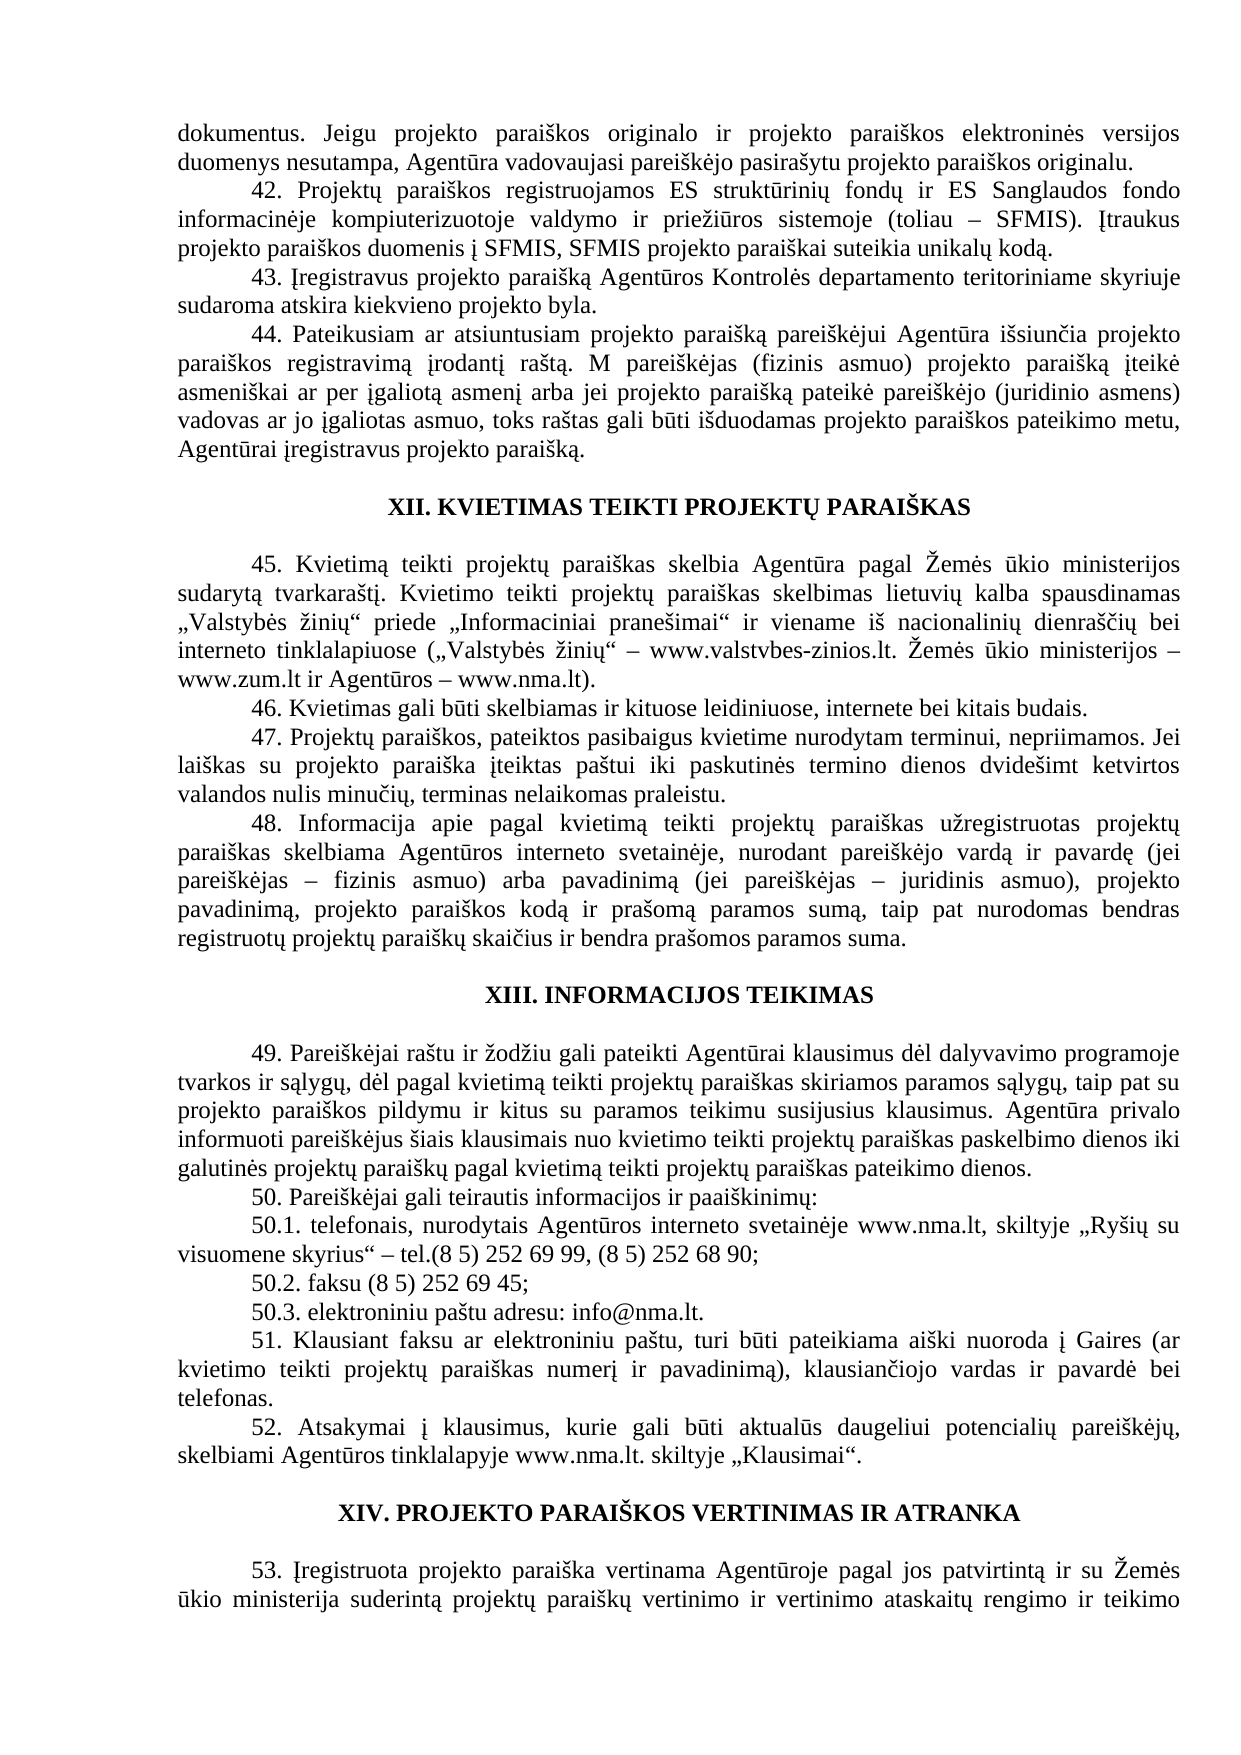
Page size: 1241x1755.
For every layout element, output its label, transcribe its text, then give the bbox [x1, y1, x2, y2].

text 43. Įregistravus projekto paraišką Agentūros Kontrolės departamento teritoriniame skyriuje sudaroma atskira kiekvieno projekto byla. [177, 262, 1181, 319]
text dokumentus. Jeigu projekto paraiškos originalo ir projekto paraiškos elektroninės versijos duomenys nesutampa, Agentūra vadovaujasi pareiškėjo pasirašytu projekto paraiškos originalu. [177, 118, 1181, 176]
text 50. Pareiškėjai gali teirautis informacijos ir paaiškinimų: [177, 1182, 1181, 1211]
text 45. Kvietimą teikti projektų paraiškas skelbia Agentūra pagal Žemės ūkio ministerijos sudarytą tvarkaraštį. Kvietimo teikti projektų paraiškas skelbimas lietuvių kalba spausdinamas „Valstybės žinių“ priede „Informaciniai pranešimai“ ir viename iš nacionalinių dienraščių bei interneto tinklalapiuose („Valstybės žinių“ – www.valstvbes-zinios.lt. Žemės ūkio ministerijos – www.zum.lt ir Agentūros – www.nma.lt). [177, 549, 1181, 693]
text 50.1. telefonais, nurodytais Agentūros interneto svetainėje www.nma.lt, skiltyje „Ryšių su visuomene skyrius“ – tel.(8 5) 252 69 99, (8 5) 252 68 90; [177, 1211, 1181, 1268]
text 49. Pareiškėjai raštu ir žodžiu gali pateikti Agentūrai klausimus dėl dalyvavimo programoje tvarkos ir sąlygų, dėl pagal kvietimą teikti projektų paraiškas skiriamos paramos sąlygų, taip pat su projekto paraiškos pildymu ir kitus su paramos teikimu susijusius klausimus. Agentūra privalo informuoti pareiškėjus šiais klausimais nuo kvietimo teikti projektų paraiškas paskelbimo dienos iki galutinės projektų paraiškų pagal kvietimą teikti projektų paraiškas pateikimo dienos. [177, 1038, 1181, 1182]
text 47. Projektų paraiškos, pateiktos pasibaigus kvietime nurodytam terminui, nepriimamos. Jei laiškas su projekto paraiška įteiktas paštui iki paskutinės termino dienos dvidešimt ketvirtos valandos nulis minučių, terminas nelaikomas praleistu. [177, 722, 1181, 808]
text 44. Pateikusiam ar atsiuntusiam projekto paraišką pareiškėjui Agentūra išsiunčia projekto paraiškos registravimą įrodantį raštą. M pareiškėjas (fizinis asmuo) projekto paraišką įteikė asmeniškai ar per įgaliotą asmenį arba jei projekto paraišką pateikė pareiškėjo (juridinio asmens) vadovas ar jo įgaliotas asmuo, toks raštas gali būti išduodamas projekto paraiškos pateikimo metu, Agentūrai įregistravus projekto paraišką. [177, 319, 1181, 463]
text 50.3. elektroniniu paštu adresu: info@nma.lt. [177, 1297, 1181, 1326]
text XIII. INFORMACIJOS TEIKIMAS [177, 981, 1181, 1009]
text 46. Kvietimas gali būti skelbiamas ir kituose leidiniuose, internete bei kitais budais. [177, 693, 1181, 722]
text 52. Atsakymai į klausimus, kurie gali būti aktualūs daugeliui potencialių pareiškėjų, skelbiami Agentūros tinklalapyje www.nma.lt. skiltyje „Klausimai“. [177, 1412, 1181, 1469]
text 51. Klausiant faksu ar elektroniniu paštu, turi būti pateikiama aiški nuoroda į Gaires (ar kvietimo teikti projektų paraiškas numerį ir pavadinimą), klausiančiojo vardas ir pavardė bei telefonas. [177, 1326, 1181, 1412]
text 48. Informacija apie pagal kvietimą teikti projektų paraiškas užregistruotas projektų paraiškas skelbiama Agentūros interneto svetainėje, nurodant pareiškėjo vardą ir pavardę (jei pareiškėjas – fizinis asmuo) arba pavadinimą (jei pareiškėjas – juridinis asmuo), projekto pavadinimą, projekto paraiškos kodą ir prašomą paramos sumą, taip pat nurodomas bendras registruotų projektų paraiškų skaičius ir bendra prašomos paramos suma. [177, 808, 1181, 952]
text 42. Projektų paraiškos registruojamos ES struktūrinių fondų ir ES Sanglaudos fondo informacinėje kompiuterizuotoje valdymo ir priežiūros sistemoje (toliau – SFMIS). Įtraukus projekto paraiškos duomenis į SFMIS, SFMIS projekto paraiškai suteikia unikalų kodą. [177, 176, 1181, 262]
text 53. Įregistruota projekto paraiška vertinama Agentūroje pagal jos patvirtintą ir su Žemės ūkio ministerija suderintą projektų paraiškų vertinimo ir vertinimo ataskaitų rengimo ir teikimo [177, 1556, 1181, 1613]
text XIV. PROJEKTO PARAIŠKOS VERTINIMAS IR ATRANKA [177, 1498, 1181, 1527]
text XII. KVIETIMAS TEIKTI PROJEKTŲ PARAIŠKAS [177, 492, 1181, 521]
text 50.2. faksu (8 5) 252 69 45; [177, 1268, 1181, 1297]
